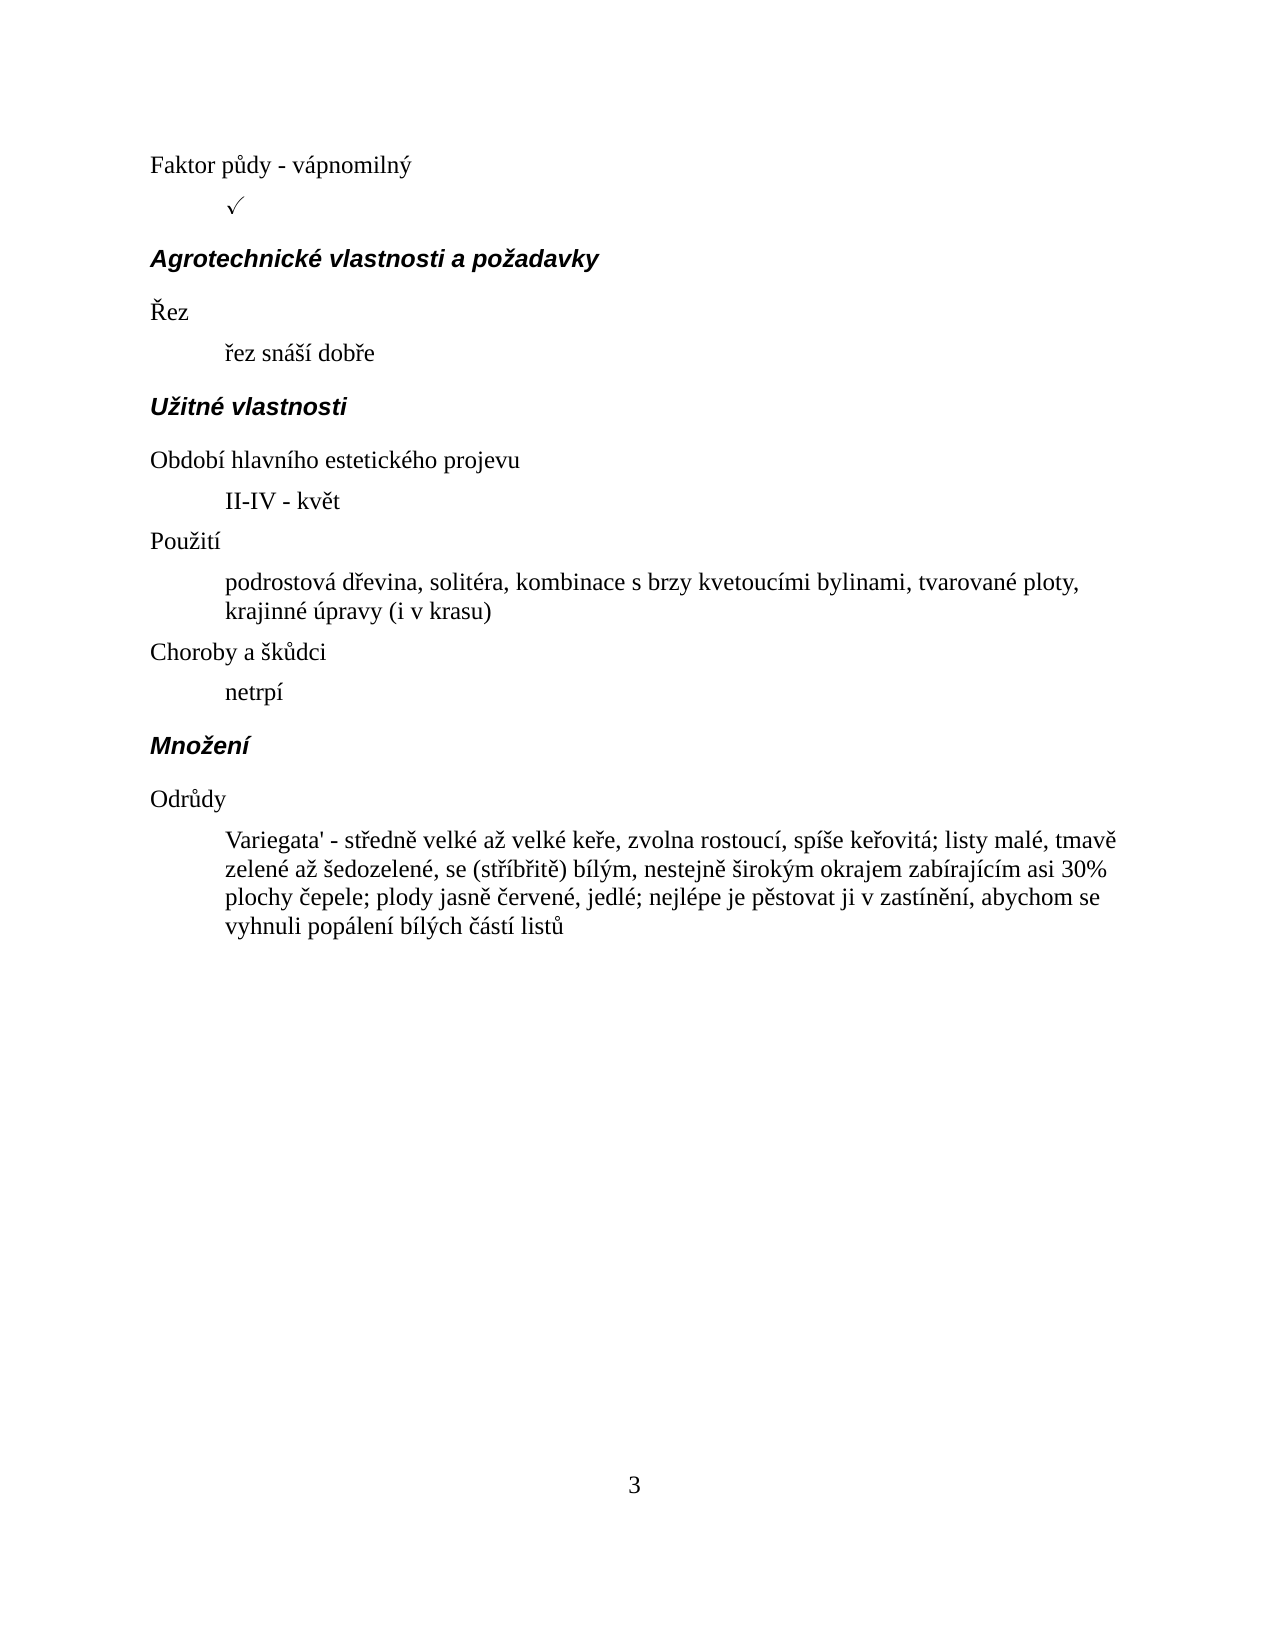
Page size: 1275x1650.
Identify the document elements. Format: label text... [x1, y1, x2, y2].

text Použití [150, 526, 1125, 555]
subtitle Užitné vlastnosti [150, 392, 1125, 421]
text Odrůdy [150, 784, 1125, 813]
text řez snáší dobře [225, 338, 1125, 367]
subtitle Agrotechnické vlastnosti a požadavky [150, 244, 1125, 273]
text netrpí [225, 677, 1125, 706]
text Faktor půdy - vápnomilný [150, 150, 1125, 179]
text Období hlavního estetického projevu [150, 445, 1125, 474]
text II-IV - květ [225, 486, 1125, 514]
text Řez [150, 297, 1125, 326]
text ✓ [225, 191, 1125, 219]
text Variegata' - středně velké až velké keře, zvolna rostoucí, spíše keřovitá; listy malé, tmavě zelené až šedozelené, se (stříbřitě) bílým, nestejně širokým okrajem zabírajícím asi 30% plochy čepele; plody jasně červené, jedlé; nejlépe je pěstovat ji v zastínění, abychom se vyhnuli popálení bílých částí listů [225, 825, 1125, 940]
subtitle Množení [150, 731, 1125, 760]
text podrostová dřevina, solitéra, kombinace s brzy kvetoucími bylinami, tvarované ploty, krajinné úpravy (i v krasu) [225, 567, 1125, 625]
text Choroby a škůdci [150, 637, 1125, 665]
